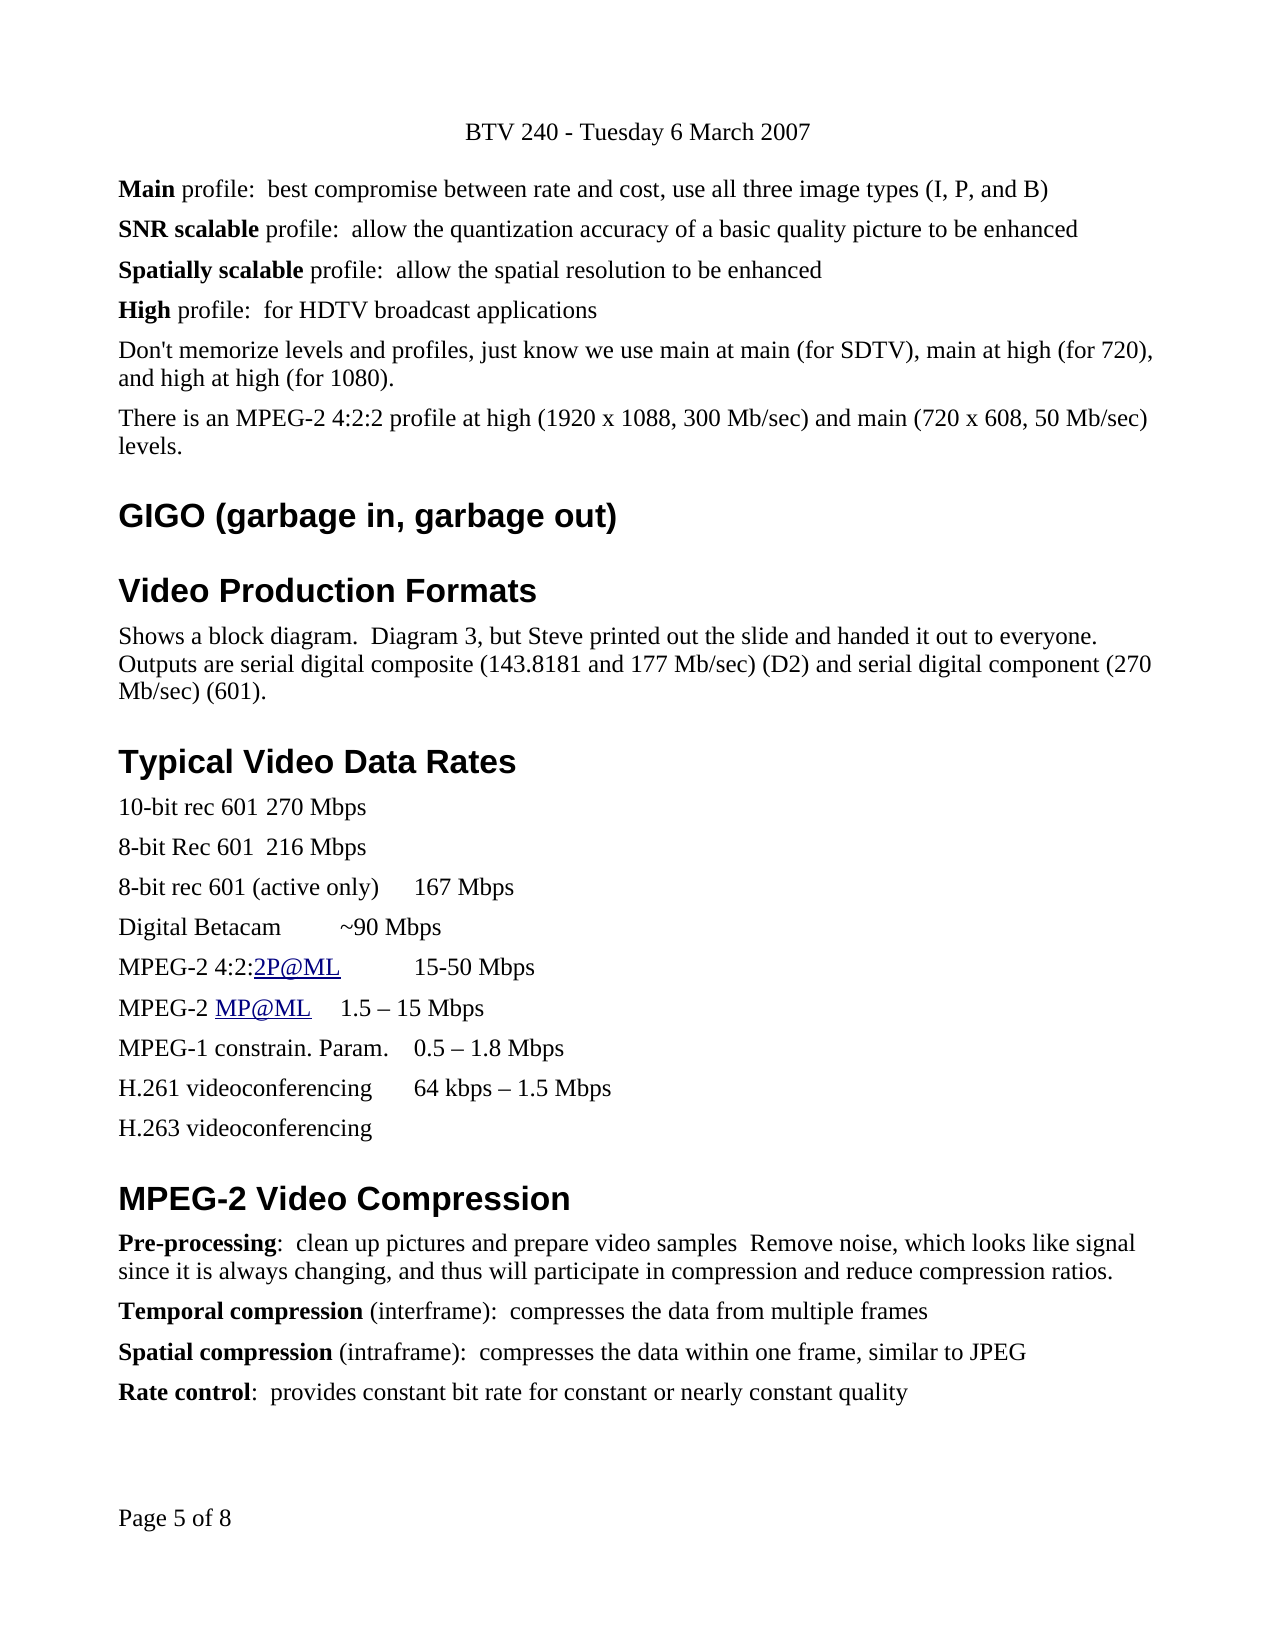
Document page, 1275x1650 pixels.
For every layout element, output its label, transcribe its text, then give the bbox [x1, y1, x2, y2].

text MPEG-2 MP@ML 1.5 – 15 Mbps [118, 994, 1157, 1021]
text MPEG-1 constrain. Param. 0.5 – 1.8 Mbps [118, 1034, 1157, 1062]
text 8-bit rec 601 (active only) 167 Mbps [118, 873, 1157, 901]
subtitle Video Production Formats [118, 572, 1157, 609]
text Spatial compression (intraframe): compresses the data within one frame, similar to JPEG [118, 1338, 1157, 1365]
subtitle GIGO (garbage in, garbage out) [118, 497, 1157, 534]
text MPEG-2 4:2:2P@ML 15-50 Mbps [118, 953, 1157, 981]
text Main profile: best compromise between rate and cost, use all three image types (I, P, and B) [118, 175, 1157, 203]
text H.261 videoconferencing 64 kbps – 1.5 Mbps [118, 1074, 1157, 1102]
text Rate control: provides constant bit rate for constant or nearly constant quality [118, 1378, 1157, 1406]
text Pre-processing: clean up pictures and prepare video samples Remove noise, which looks like signal since it is always changing, and thus will participate in compression and reduce compression ratios. [118, 1229, 1157, 1285]
text High profile: for HDTV broadcast applications [118, 296, 1157, 324]
text SNR scalable profile: allow the quantization accuracy of a basic quality picture to be enhanced [118, 216, 1157, 243]
subtitle MPEG-2 Video Compression [118, 1179, 1157, 1217]
text Temporal compression (interframe): compresses the data from multiple frames [118, 1297, 1157, 1325]
text 10-bit rec 601 270 Mbps [118, 793, 1157, 820]
subtitle Typical Video Data Rates [118, 743, 1157, 780]
text Digital Betacam ~90 Mbps [118, 913, 1157, 941]
text Don't memorize levels and profiles, just know we use main at main (for SDTV), main at high (for 720), and high at high (for 1080). [118, 336, 1157, 392]
text H.263 videoconferencing [118, 1114, 1157, 1142]
text Spatially scalable profile: allow the spatial resolution to be enhanced [118, 256, 1157, 283]
text There is an MPEG-2 4:2:2 profile at high (1920 x 1088, 300 Mb/sec) and main (720 x 608, 50 Mb/sec) levels. [118, 404, 1157, 459]
text Shows a block diagram. Diagram 3, but Steve printed out the slide and handed it out to everyone. Outputs are serial digital composite (143.8181 and 177 Mb/sec) (D2) and serial digital component (270 Mb/sec) (601). [118, 622, 1157, 705]
text 8-bit Rec 601 216 Mbps [118, 833, 1157, 861]
